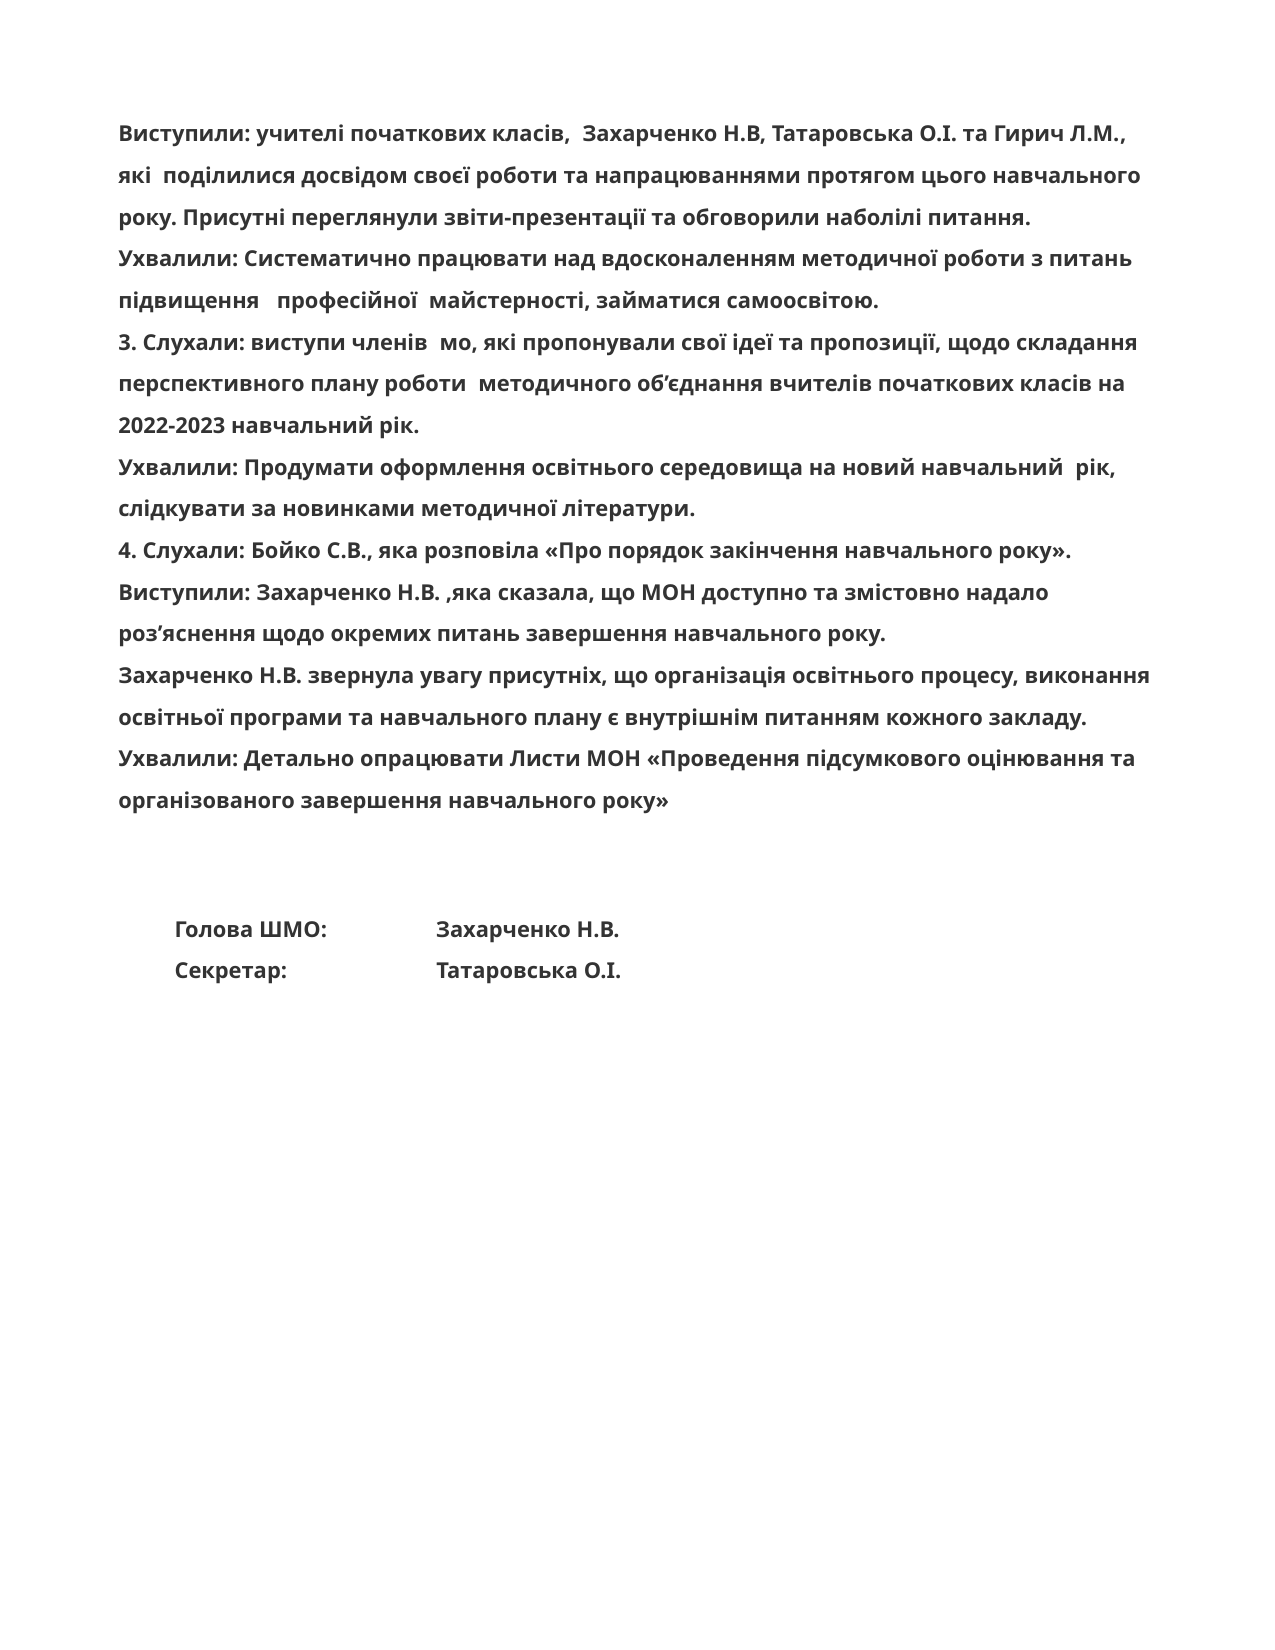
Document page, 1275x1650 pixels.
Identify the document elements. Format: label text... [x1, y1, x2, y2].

text Ухвалили: Продумати оформлення освітнього середовища на новий навчальний рік, слідкувати за новинками методичної літератури. [118, 451, 1157, 523]
text Ухвалили: Систематично працювати над вдосконаленням методичної роботи з питань підвищення професійної майстерності, займатися самоосвітою. [118, 243, 1157, 314]
text Виступили: учителі початкових класів, Захарченко Н.В, Татаровська О.І. та Гирич Л.М., які поділилися досвідом своєї роботи та напрацюваннями протягом цього навчального року. Присутні переглянули звіти-презентації та обговорили наболілі питання. [118, 118, 1157, 231]
text Секретар: Татаровська О.І. [118, 955, 1157, 985]
text Захарченко Н.В. звернула увагу присутніх, що організація освітнього процесу, виконання освітньої програми та навчального плану є внутрішнім питанням кожного закладу. [118, 660, 1157, 731]
text Виступили: Захарченко Н.В. ,яка сказала, що МОН доступно та змістовно надало роз’яснення щодо окремих питань завершення навчального року. [118, 576, 1157, 648]
text Голова ШМО: Захарченко Н.В. [118, 913, 1157, 943]
text 3. Слухали: виступи членів мо, які пропонували свої ідеї та пропозиції, щодо складання перспективного плану роботи методичного об’єднання вчителів початкових класів на 2022-2023 навчальний рік. [118, 326, 1157, 439]
text Ухвалили: Детально опрацювати Листи МОН «Проведення підсумкового оцінювання та організованого завершення навчального року» [118, 743, 1157, 814]
text 4. Слухали: Бойко С.В., яка розповіла «Про порядок закінчення навчального року». [118, 535, 1157, 564]
